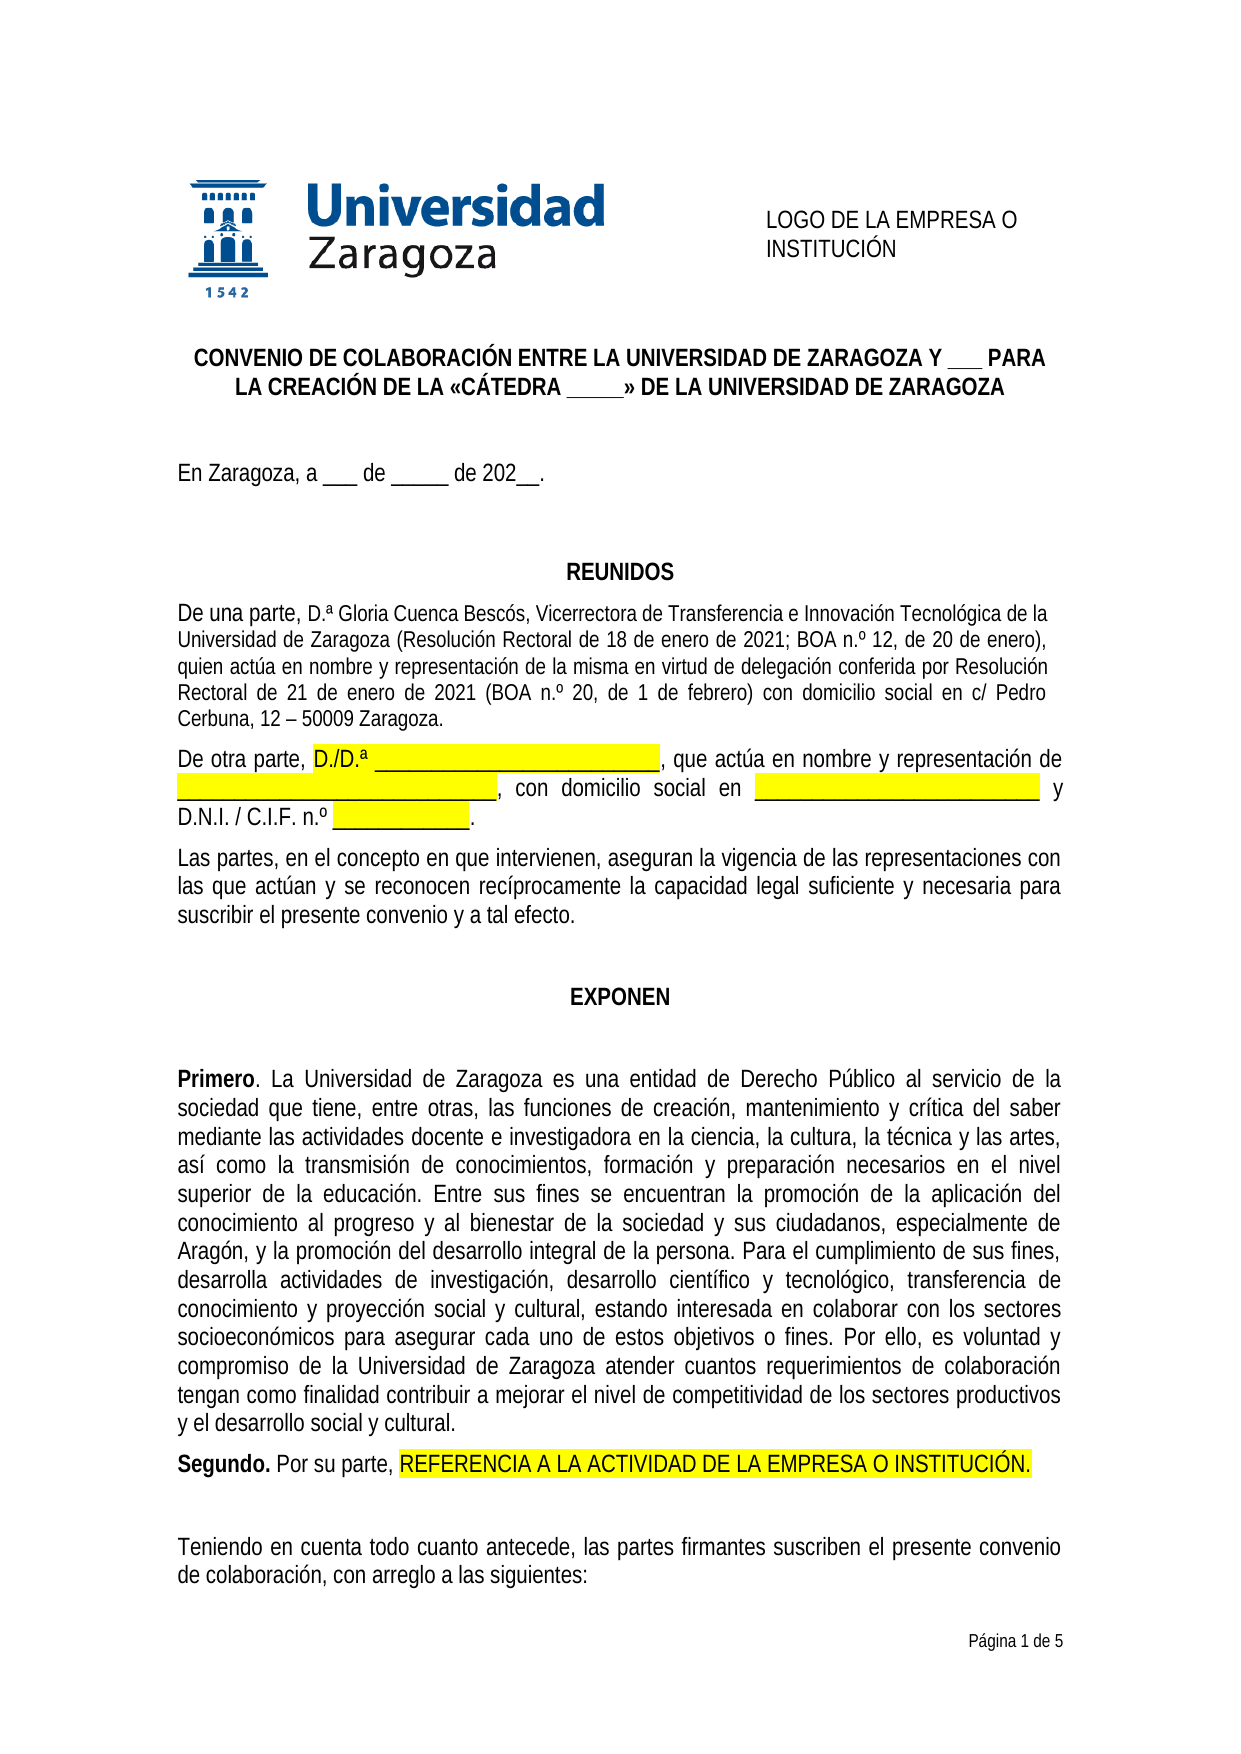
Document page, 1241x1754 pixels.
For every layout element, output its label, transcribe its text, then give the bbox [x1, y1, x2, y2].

table_header [166, 148, 178, 315]
text Teniendo en cuenta todo cuanto antecede, las partes firmantes suscriben el presente convenio de colaboración, con arreglo a las siguientes: [177, 1532, 1063, 1589]
text Segundo. Por su parte, REFERENCIA A LA ACTIVIDAD DE LA EMPRESA O INSTITUCIÓN. [177, 1449, 1063, 1478]
table_header [612, 148, 623, 315]
text Primero. La Universidad de Zaragoza es una entidad de Derecho Público al servicio de la sociedad que tiene, entre otras, las funciones de creación, mantenimiento y crítica del saber mediante las actividades docente e investigadora en la ciencia, la cultura, la técnica y las artes, así como la transmisión de conocimientos, formación y preparación necesarios en el nivel superior de la educación. Entre sus fines se encuentran la promoción de la aplicación del conocimiento al progreso y al bienestar de la sociedad y sus ciudadanos, especialmente de Aragón, y la promoción del desarrollo integral de la persona. Para el cumplimiento de sus fines, desarrolla actividades de investigación, desarrollo científico y tecnológico, transferencia de conocimiento y proyección social y cultural, estando interesada en colaborar con los sectores socioeconómicos para asegurar cada uno de estos objetivos o fines. Por ello, es voluntad y compromiso de la Universidad de Zaragoza atender cuantos requerimientos de colaboración tengan como finalidad contribuir a mejorar el nivel de competitividad de los sectores productivos y el desarrollo social y cultural. [177, 1064, 1063, 1437]
text CONVENIO DE COLABORACIÓN ENTRE LA UNIVERSIDAD DE ZARAGOZA Y ___ PARA LA CREACIÓN DE LA «CÁTEDRA _____» DE LA UNIVERSIDAD DE ZARAGOZA [177, 343, 1063, 401]
text De una parte, D.ª Gloria Cuenca Bescós, Vicerrectora de Transferencia e Innovación Tecnológica de la Universidad de Zaragoza (Resolución Rectoral de 18 de enero de 2021; BOA n.º 12, de 20 de enero), quien actúa en nombre y representación de la misma en virtud de delegación conferida por Resolución Rectoral de 21 de enero de 2021 (BOA n.º 20, de 1 de febrero) con domicilio social en c/ Pedro Cerbuna, 12 – 50009 Zaragoza. [177, 598, 1048, 732]
text En Zaragoza, a ___ de _____ de 202__. [177, 458, 1063, 487]
table_header LOGO DE LA EMPRESA O INSTITUCIÓN [624, 148, 1074, 315]
picture [182, 147, 608, 315]
text De otra parte, D./D.ª _________________________, que actúa en nombre y representación de ____________________________, con domicilio social en _________________________ y D.N.I. / C.I.F. n.º ____________. [177, 744, 1063, 830]
text Las partes, en el concepto en que intervienen, aseguran la vigencia de las representaciones con las que actúan y se reconocen recíprocamente la capacidad legal suficiente y necesaria para suscribir el presente convenio y a tal efecto. [177, 843, 1063, 928]
text EXPONEN [177, 982, 1063, 1011]
text REUNIDOS [177, 556, 1063, 585]
